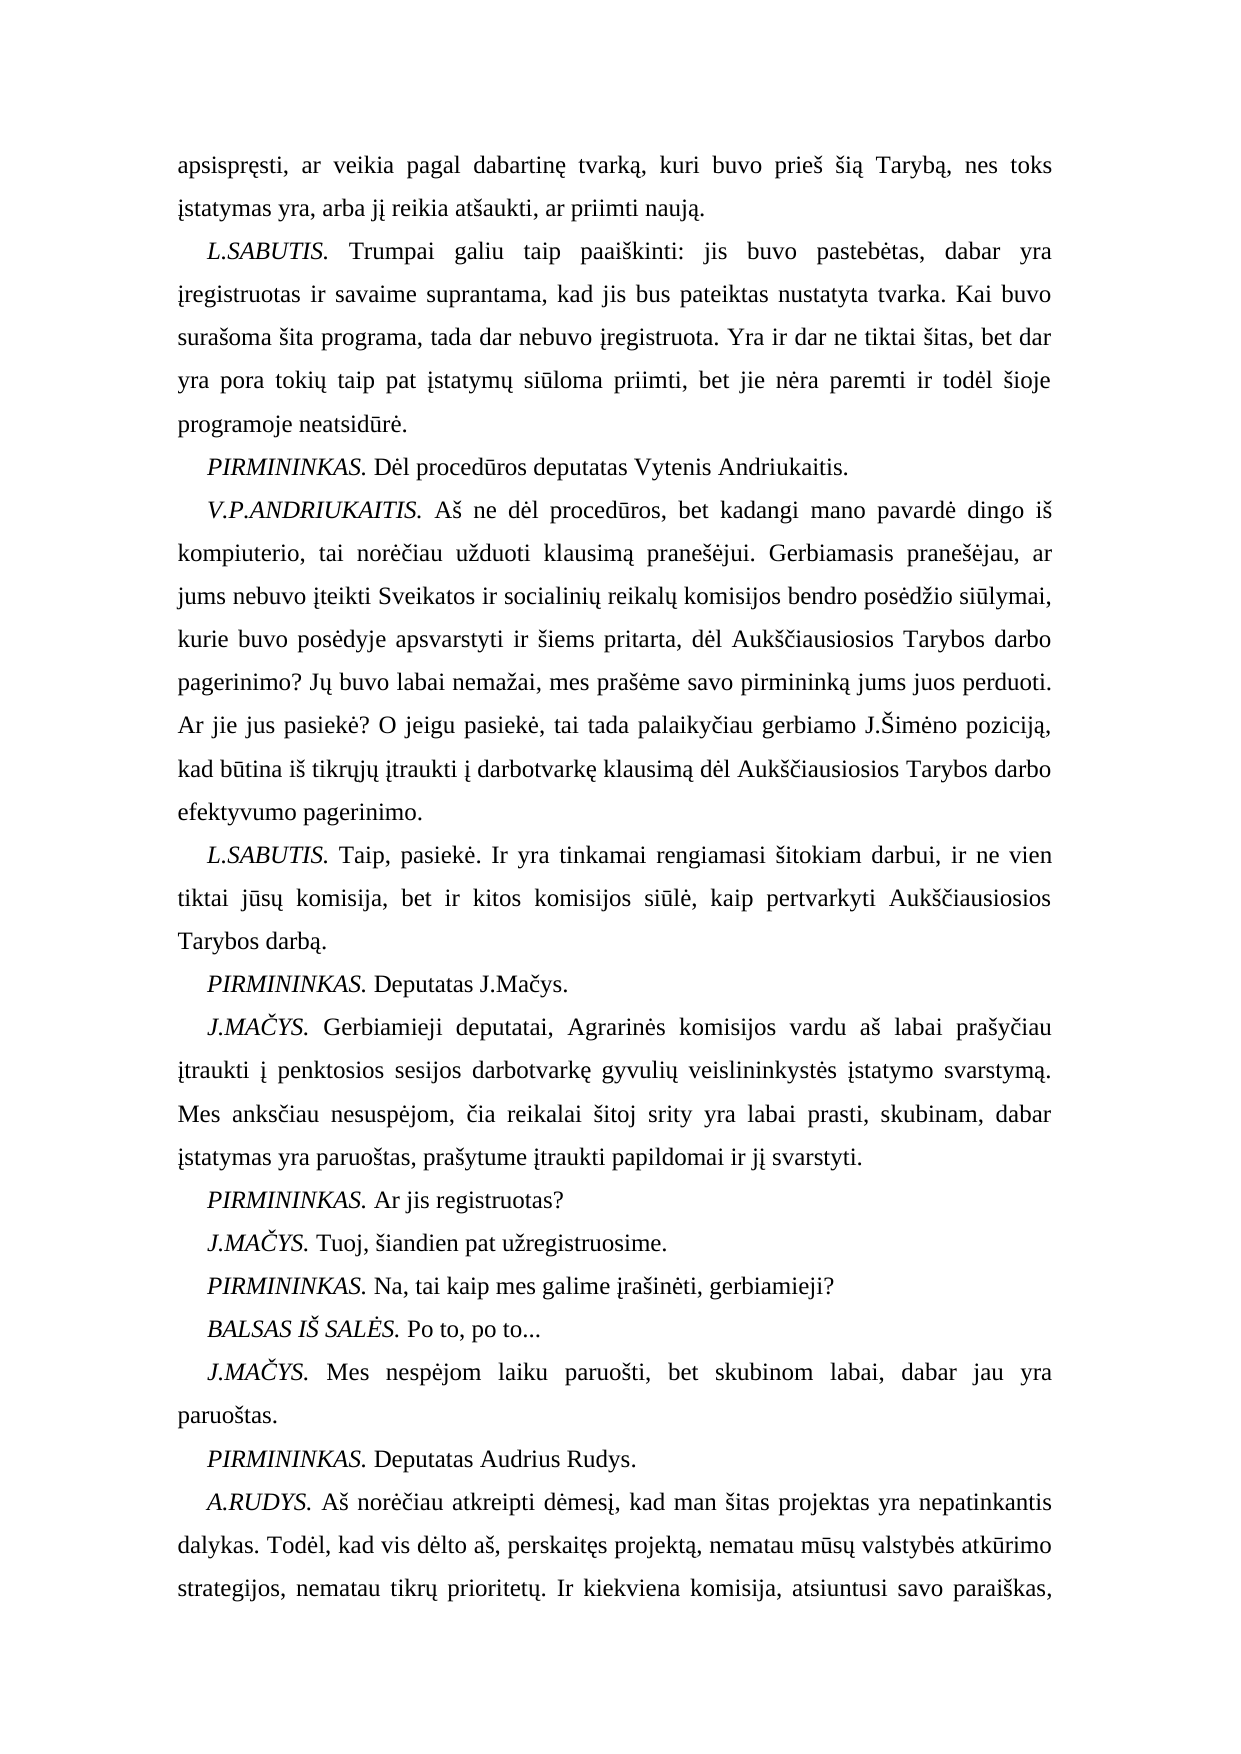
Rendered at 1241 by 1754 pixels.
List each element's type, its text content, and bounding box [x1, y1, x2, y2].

text PIRMININKAS. Na, tai kaip mes galime įrašinėti, gerbiamieji? [177, 1271, 1053, 1300]
text J.MAČYS. Mes nespėjom laiku paruošti, bet skubinom labai, dabar jau yra paruoštas. [177, 1357, 1053, 1429]
text J.MAČYS. Tuoj, šiandien pat užregistruosime. [177, 1228, 1053, 1257]
text L.SABUTIS. Trumpai galiu taip paaiškinti: jis buvo pastebėtas, dabar yra įregistruotas ir savaime suprantama, kad jis bus pateiktas nustatyta tvarka. Kai buvo surašoma šita programa, tada dar nebuvo įregistruota. Yra ir dar ne tiktai šitas, bet dar yra pora tokių taip pat įstatymų siūloma priimti, bet jie nėra paremti ir todėl šioje programoje neatsidūrė. [177, 236, 1053, 437]
text BALSAS IŠ SALĖS. Po to, po to... [177, 1314, 1053, 1343]
text PIRMININKAS. Dėl procedūros deputatas Vytenis Andriukaitis. [177, 452, 1053, 481]
text L.SABUTIS. Taip, pasiekė. Ir yra tinkamai rengiamasi šitokiam darbui, ir ne vien tiktai jūsų komisija, bet ir kitos komisijos siūlė, kaip pertvarkyti Aukščiausiosios Tarybos darbą. [177, 840, 1053, 955]
text apsispręsti, ar veikia pagal dabartinę tvarką, kuri buvo prieš šią Tarybą, nes toks įstatymas yra, arba jį reikia atšaukti, ar priimti naują. [177, 150, 1053, 222]
text J.MAČYS. Gerbiamieji deputatai, Agrarinės komisijos vardu aš labai prašyčiau įtraukti į penktosios sesijos darbotvarkę gyvulių veislininkystės įstatymo svarstymą. Mes anksčiau nesuspėjom, čia reikalai šitoj srity yra labai prasti, skubinam, dabar įstatymas yra paruoštas, prašytume įtraukti papildomai ir jį svarstyti. [177, 1012, 1053, 1171]
text V.P.ANDRIUKAITIS. Aš ne dėl procedūros, bet kadangi mano pavardė dingo iš kompiuterio, tai norėčiau užduoti klausimą pranešėjui. Gerbiamasis pranešėjau, ar jums nebuvo įteikti Sveikatos ir socialinių reikalų komisijos bendro posėdžio siūlymai, kurie buvo posėdyje apsvarstyti ir šiems pritarta, dėl Aukščiausiosios Tarybos darbo pagerinimo? Jų buvo labai nemažai, mes prašėme savo pirmininką jums juos perduoti. Ar jie jus pasiekė? O jeigu pasiekė, tai tada palaikyčiau gerbiamo J.Šimėno poziciją, kad būtina iš tikrųjų įtraukti į darbotvarkę klausimą dėl Aukščiausiosios Tarybos darbo efektyvumo pagerinimo. [177, 495, 1053, 826]
text PIRMININKAS. Deputatas Audrius Rudys. [177, 1444, 1053, 1472]
text PIRMININKAS. Deputatas J.Mačys. [177, 969, 1053, 998]
text A.RUDYS. Aš norėčiau atkreipti dėmesį, kad man šitas projektas yra nepatinkantis dalykas. Todėl, kad vis dėlto aš, perskaitęs projektą, nematau mūsų valstybės atkūrimo strategijos, nematau tikrų prioritetų. Ir kiekviena komisija, atsiuntusi savo paraiškas, [177, 1487, 1053, 1602]
text PIRMININKAS. Ar jis registruotas? [177, 1185, 1053, 1214]
